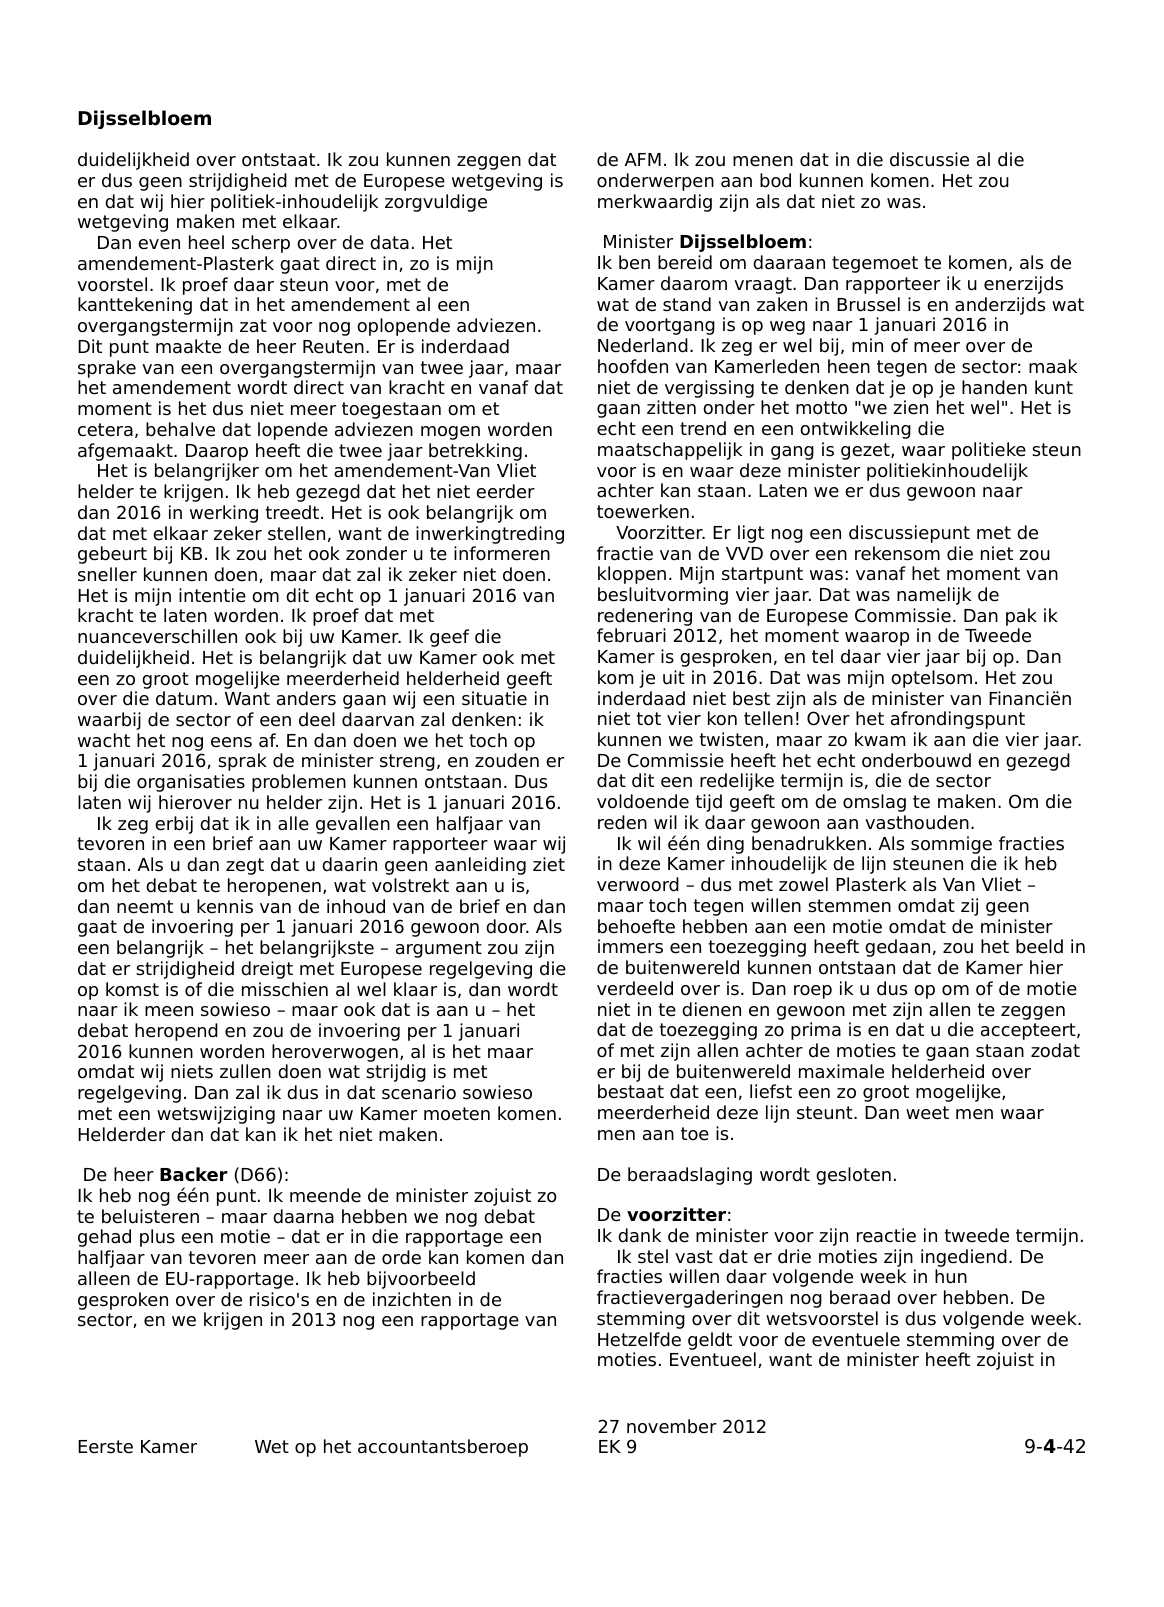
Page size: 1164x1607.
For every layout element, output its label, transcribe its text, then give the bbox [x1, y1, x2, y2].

text Ik ben bereid om daaraan tegemoet te komen, als de Kamer daarom vraagt. Dan rapporteer ik u enerzijds wat de stand van zaken in Brussel is en anderzijds wat de voortgang is op weg naar 1 januari 2016 in Nederland. Ik zeg er wel bij, min of meer over de hoofden van Kamerleden heen tegen de sector: maak niet de vergissing te denken dat je op je handen kunt gaan zitten onder het motto "we zien het wel". Het is echt een trend en een ontwikkeling die maatschappelijk in gang is gezet, waar politieke steun voor is en waar deze minister politiekinhoudelijk achter kan staan. Laten we er dus gewoon naar toewerken. [596, 253, 1087, 523]
text Ik wil één ding benadrukken. Als sommige fracties in deze Kamer inhoudelijk de lijn steunen die ik heb verwoord – dus met zowel Plasterk als Van Vliet – maar toch tegen willen stemmen omdat zij geen behoefte hebben aan een motie omdat de minister immers een toezegging heeft gedaan, zou het beeld in de buitenwereld kunnen ontstaan dat de Kamer hier verdeeld over is. Dan roep ik u dus op om of de motie niet in te dienen en gewoon met zijn allen te zeggen dat de toezegging zo prima is en dat u die accepteert, of met zijn allen achter de moties te gaan staan zodat er bij de buitenwereld maximale helderheid over bestaat dat een, liefst een zo groot mogelijke, meerderheid deze lijn steunt. Dan weet men waar men aan toe is. [596, 833, 1087, 1144]
text Dan even heel scherp over de data. Het amendement-Plasterk gaat direct in, zo is mijn voorstel. Ik proef daar steun voor, met de kanttekening dat in het amendement al een overgangstermijn zat voor nog oplopende adviezen. Dit punt maakte de heer Reuten. Er is inderdaad sprake van een overgangstermijn van twee jaar, maar het amendement wordt direct van kracht en vanaf dat moment is het dus niet meer toegestaan om et cetera, behalve dat lopende adviezen mogen worden afgemaakt. Daarop heeft die twee jaar betrekking. [77, 233, 567, 461]
text De heer Backer (D66): [77, 1165, 567, 1186]
text Minister Dijsselbloem: [596, 232, 1087, 253]
text Ik stel vast dat er drie moties zijn ingediend. De fracties willen daar volgende week in hun fractievergaderingen nog beraad over hebben. De stemming over dit wetsvoorstel is dus volgende week. Hetzelfde geldt voor de eventuele stemming over de moties. Eventueel, want de minister heeft zojuist in [596, 1247, 1087, 1371]
text Ik zeg erbij dat ik in alle gevallen een halfjaar van tevoren in een brief aan uw Kamer rapporteer waar wij staan. Als u dan zegt dat u daarin geen aanleiding ziet om het debat te heropenen, wat volstrekt aan u is, dan neemt u kennis van de inhoud van de brief en dan gaat de invoering per 1 januari 2016 gewoon door. Als een belangrijk – het belangrijkste – argument zou zijn dat er strijdigheid dreigt met Europese regelgeving die op komst is of die misschien al wel klaar is, dan wordt naar ik meen sowieso – maar ook dat is aan u – het debat heropend en zou de invoering per 1 januari 2016 kunnen worden heroverwogen, al is het maar omdat wij niets zullen doen wat strijdig is met regelgeving. Dan zal ik dus in dat scenario sowieso met een wetswijziging naar uw Kamer moeten komen. Helderder dan dat kan ik het niet maken. [77, 813, 567, 1145]
text Het is belangrijker om het amendement-Van Vliet helder te krijgen. Ik heb gezegd dat het niet eerder dan 2016 in werking treedt. Het is ook belangrijk om dat met elkaar zeker stellen, want de inwerkingtreding gebeurt bij KB. Ik zou het ook zonder u te informeren sneller kunnen doen, maar dat zal ik zeker niet doen. Het is mijn intentie om dit echt op 1 januari 2016 van kracht te laten worden. Ik proef dat met nuanceverschillen ook bij uw Kamer. Ik geef die duidelijkheid. Het is belangrijk dat uw Kamer ook met een zo groot mogelijke meerderheid helderheid geeft over die datum. Want anders gaan wij een situatie in waarbij de sector of een deel daarvan zal denken: ik wacht het nog eens af. En dan doen we het toch op 1 januari 2016, sprak de minister streng, en zouden er bij die organisaties problemen kunnen ontstaan. Dus laten wij hierover nu helder zijn. Het is 1 januari 2016. [77, 461, 567, 813]
text Ik dank de minister voor zijn reactie in tweede termijn. [596, 1226, 1087, 1247]
text de AFM. Ik zou menen dat in die discussie al die onderwerpen aan bod kunnen komen. Het zou merkwaardig zijn als dat niet zo was. [596, 150, 1087, 212]
text De beraadslaging wordt gesloten. [596, 1164, 1087, 1185]
text duidelijkheid over ontstaat. Ik zou kunnen zeggen dat er dus geen strijdigheid met de Europese wetgeving is en dat wij hier politiek-inhoudelijk zorgvuldige wetgeving maken met elkaar. [77, 150, 567, 233]
text Voorzitter. Er ligt nog een discussiepunt met de fractie van de VVD over een rekensom die niet zou kloppen. Mijn startpunt was: vanaf het moment van besluitvorming vier jaar. Dat was namelijk de redenering van de Europese Commissie. Dan pak ik februari 2012, het moment waarop in de Tweede Kamer is gesproken, en tel daar vier jaar bij op. Dan kom je uit in 2016. Dat was mijn optelsom. Het zou inderdaad niet best zijn als de minister van Financiën niet tot vier kon tellen! Over het afrondingspunt kunnen we twisten, maar zo kwam ik aan die vier jaar. De Commissie heeft het echt onderbouwd en gezegd dat dit een redelijke termijn is, die de sector voldoende tijd geeft om de omslag te maken. Om die reden wil ik daar gewoon aan vasthouden. [596, 523, 1087, 833]
text De voorzitter: [596, 1205, 1087, 1226]
text Ik heb nog één punt. Ik meende de minister zojuist zo te beluisteren – maar daarna hebben we nog debat gehad plus een motie – dat er in die rapportage een halfjaar van tevoren meer aan de orde kan komen dan alleen de EU-rapportage. Ik heb bijvoorbeeld gesproken over de risico's en de inzichten in de sector, en we krijgen in 2013 nog een rapportage van [77, 1186, 567, 1331]
